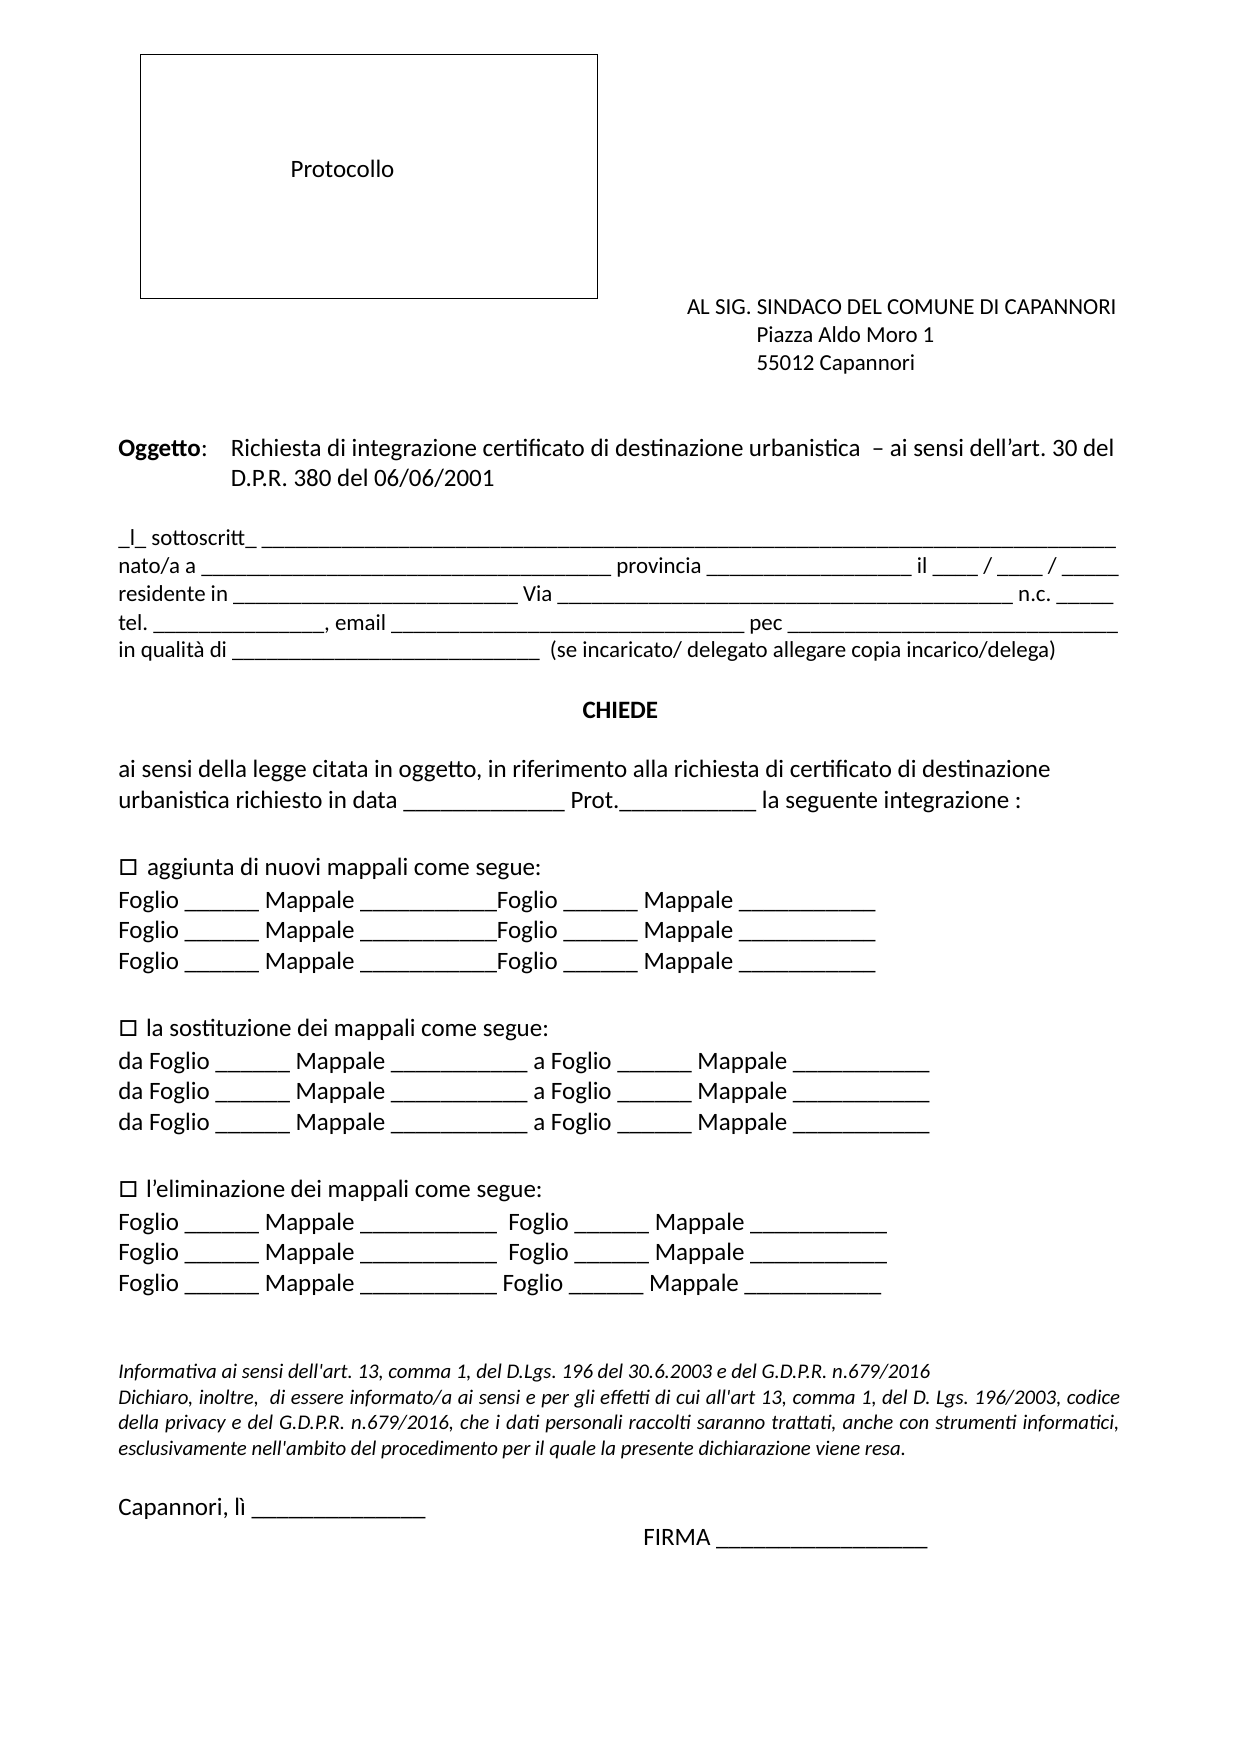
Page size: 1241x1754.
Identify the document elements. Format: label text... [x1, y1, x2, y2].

text Oggetto: Richiesta di integrazione certificato di destinazione urbanistica – ai sensi dell’art. 30 del D.P.R. 380 del 06/06/2001 [118, 432, 1122, 493]
subtitle CHIEDE [118, 694, 1122, 725]
text da Foglio ______ Mappale ___________ a Foglio ______ Mappale ___________ [118, 1045, 1122, 1076]
text □ la sostituzione dei mappali come segue: [118, 1004, 1122, 1045]
text Foglio ______ Mappale ___________ Foglio ______ Mappale ___________ [118, 1237, 1122, 1267]
text Piazza Aldo Moro 1 [118, 320, 1122, 348]
text residente in _________________________ Via ________________________________________ n.c. _____ [118, 579, 1122, 608]
text FIRMA _________________ [118, 1521, 1122, 1552]
text _l_ sottoscritt_ ___________________________________________________________________________ [118, 523, 1122, 552]
text AL SIG. SINDACO DEL COMUNE DI CAPANNORI [118, 292, 1122, 320]
text nato/a a ____________________________________ provincia __________________ il ____ / ____ / _____ [118, 552, 1122, 579]
text 55012 Capannori [118, 348, 1122, 376]
text da Foglio ______ Mappale ___________ a Foglio ______ Mappale ___________ [118, 1076, 1122, 1106]
text Foglio ______ Mappale ___________ Foglio ______ Mappale ___________ [118, 1267, 1122, 1298]
text □ l’eliminazione dei mappali come segue: [118, 1165, 1122, 1206]
text Foglio ______ Mappale ___________Foglio ______ Mappale ___________ [118, 945, 1122, 976]
text Informativa ai sensi dell'art. 13, comma 1, del D.Lgs. 196 del 30.6.2003 e del G.D.P.R. n.679/2016 [118, 1359, 1122, 1384]
text Dichiaro, inoltre, di essere informato/a ai sensi e per gli effetti di cui all'art 13, comma 1, del D. Lgs. 196/2003, codice della privacy e del G.D.P.R. n.679/2016, che i dati personali raccolti saranno trattati, anche con strumenti informatici, esclusivamente nell'ambito del procedimento per il quale la presente dichiarazione viene resa. [118, 1384, 1122, 1460]
text tel. _______________, email _______________________________ pec _____________________________ [118, 608, 1122, 636]
text da Foglio ______ Mappale ___________ a Foglio ______ Mappale ___________ [118, 1106, 1122, 1137]
text Foglio ______ Mappale ___________Foglio ______ Mappale ___________ [118, 884, 1122, 914]
text Foglio ______ Mappale ___________Foglio ______ Mappale ___________ [118, 914, 1122, 945]
text Foglio ______ Mappale ___________ Foglio ______ Mappale ___________ [118, 1206, 1122, 1237]
text □ aggiunta di nuovi mappali come segue: [118, 843, 1122, 884]
text Capannori, lì ______________ [118, 1491, 1122, 1521]
text ai sensi della legge citata in oggetto, in riferimento alla richiesta di certificato di destinazione urbanistica richiesto in data _____________ Prot.___________ la seguente integrazione : [118, 753, 1122, 814]
text in qualità di ___________________________ (se incaricato/ delegato allegare copia incarico/delega) [118, 636, 1122, 664]
